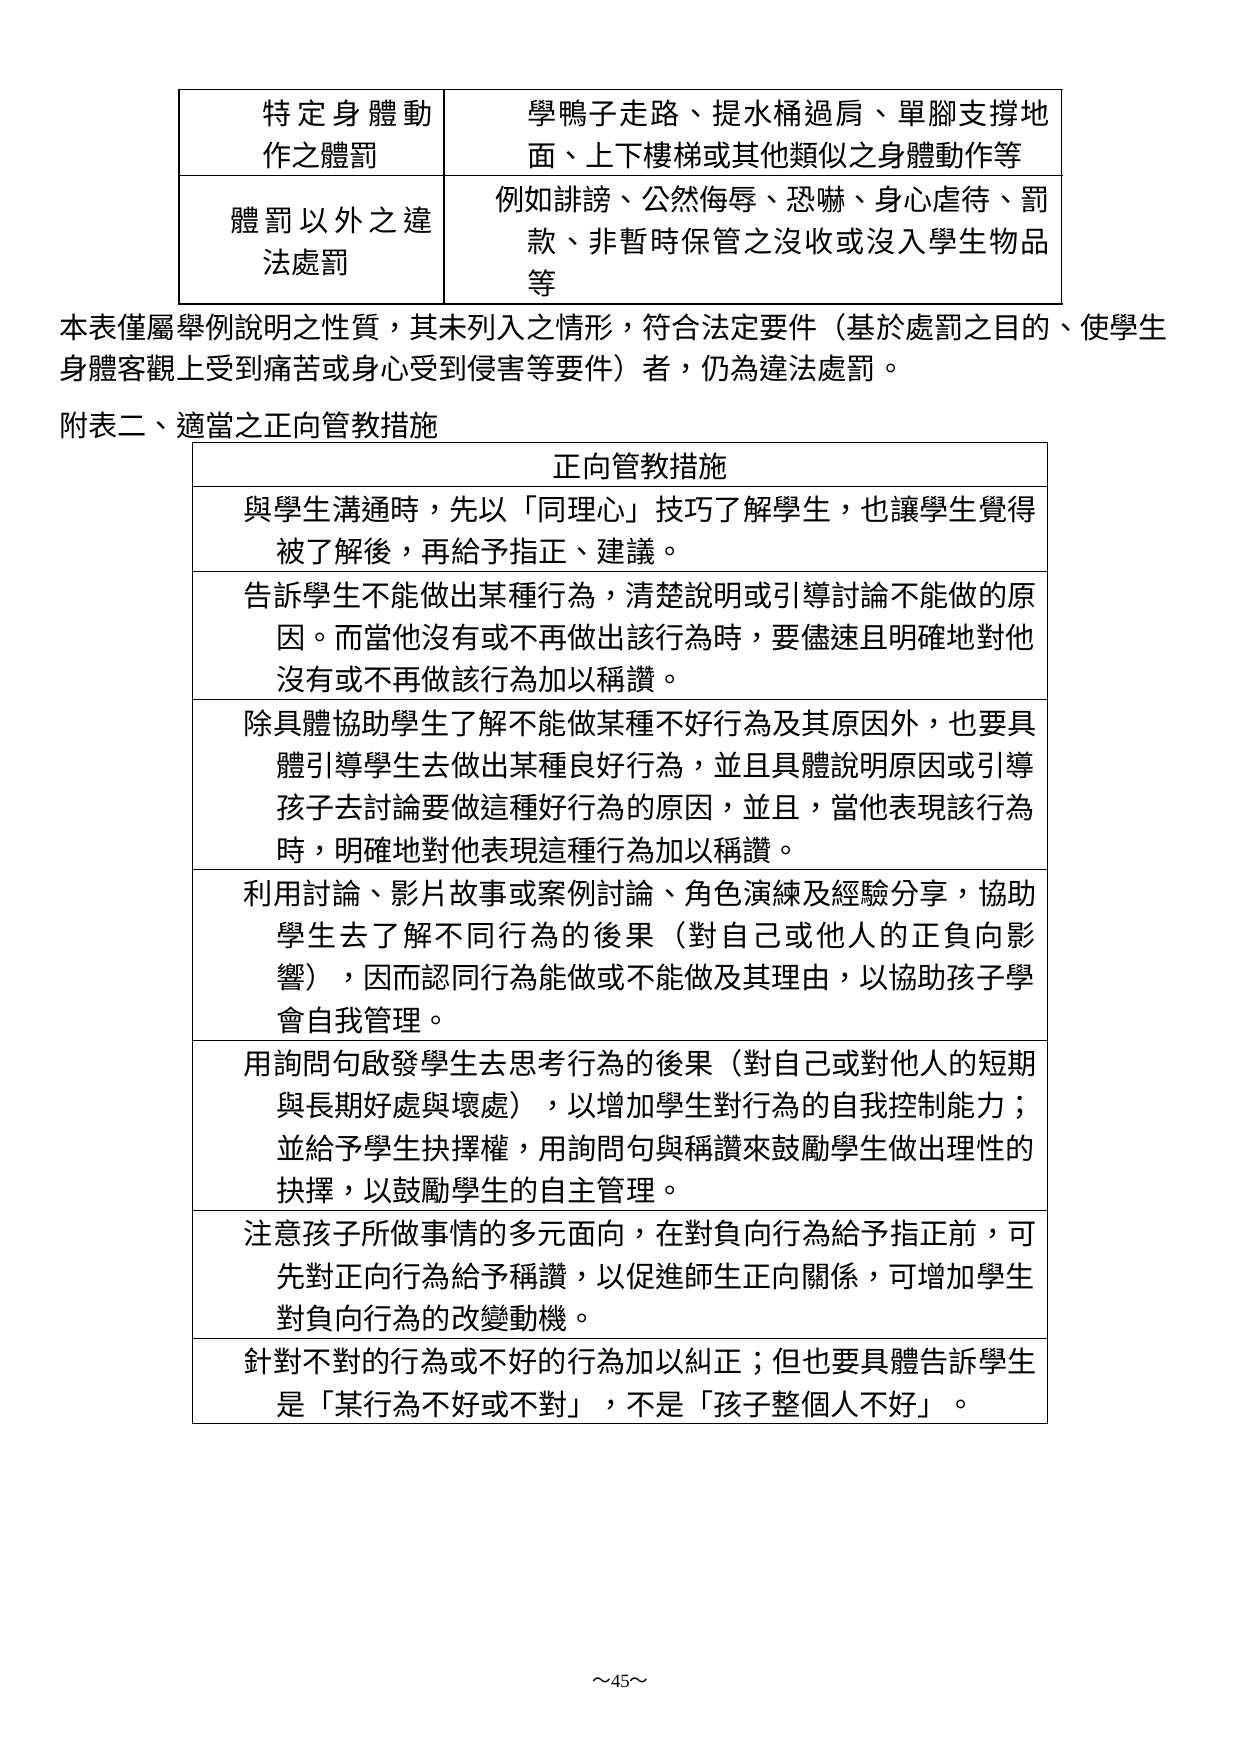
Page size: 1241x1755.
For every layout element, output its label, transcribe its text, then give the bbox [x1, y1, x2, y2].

text 附表二、適當之正向管教措施 [59, 415, 1181, 442]
table_cell 針對不對的行為或不好的行為加以糾正；但也要具體告訴學生是「某行為不好或不對」，不是「孩子整個人不好」。 [193, 1339, 1047, 1423]
table_cell 注意孩子所做事情的多元面向，在對負向行為給予指正前，可先對正向行為給予稱讚，以促進師生正向關係，可增加學生對負向行為的改變動機。 [193, 1211, 1047, 1338]
text 本表僅屬舉例說明之性質，其未列入之情形，符合法定要件（基於處罰之目的、使學生身體客觀上受到痛苦或身心受到侵害等要件）者，仍為違法處罰。 [59, 305, 1181, 388]
table_cell 利用討論、影片故事或案例討論、角色演練及經驗分享，協助學生去了解不同行為的後果（對自己或他人的正負向影響），因而認同行為能做或不能做及其理由，以協助孩子學會自我管理。 [193, 870, 1047, 1039]
table_cell 特定身體動作之體罰 [180, 90, 443, 175]
table_header 正向管教措施 [193, 443, 1047, 486]
table_cell 除具體協助學生了解不能做某種不好行為及其原因外，也要具體引導學生去做出某種良好行為，並且具體說明原因或引導孩子去討論要做這種好行為的原因，並且，當他表現該行為時，明確地對他表現這種行為加以稱讚。 [193, 700, 1047, 869]
table_cell 例如誹謗、公然侮辱、恐嚇、身心虐待、罰款、非暫時保管之沒收或沒入學生物品等 [445, 176, 1061, 303]
table_cell 學鴨子走路、提水桶過肩、單腳支撐地面、上下樓梯或其他類似之身體動作等 [445, 90, 1061, 175]
table_cell 用詢問句啟發學生去思考行為的後果（對自己或對他人的短期與長期好處與壞處），以增加學生對行為的自我控制能力；並給予學生抉擇權，用詢問句與稱讚來鼓勵學生做出理性的抉擇，以鼓勵學生的自主管理。 [193, 1041, 1047, 1210]
table_cell 告訴學生不能做出某種行為，清楚說明或引導討論不能做的原因。而當他沒有或不再做出該行為時，要儘速且明確地對他沒有或不再做該行為加以稱讚。 [193, 572, 1047, 699]
table_cell 體罰以外之違法處罰 [180, 176, 443, 303]
table_cell 與學生溝通時，先以「同理心」技巧了解學生，也讓學生覺得被了解後，再給予指正、建議。 [193, 487, 1047, 571]
